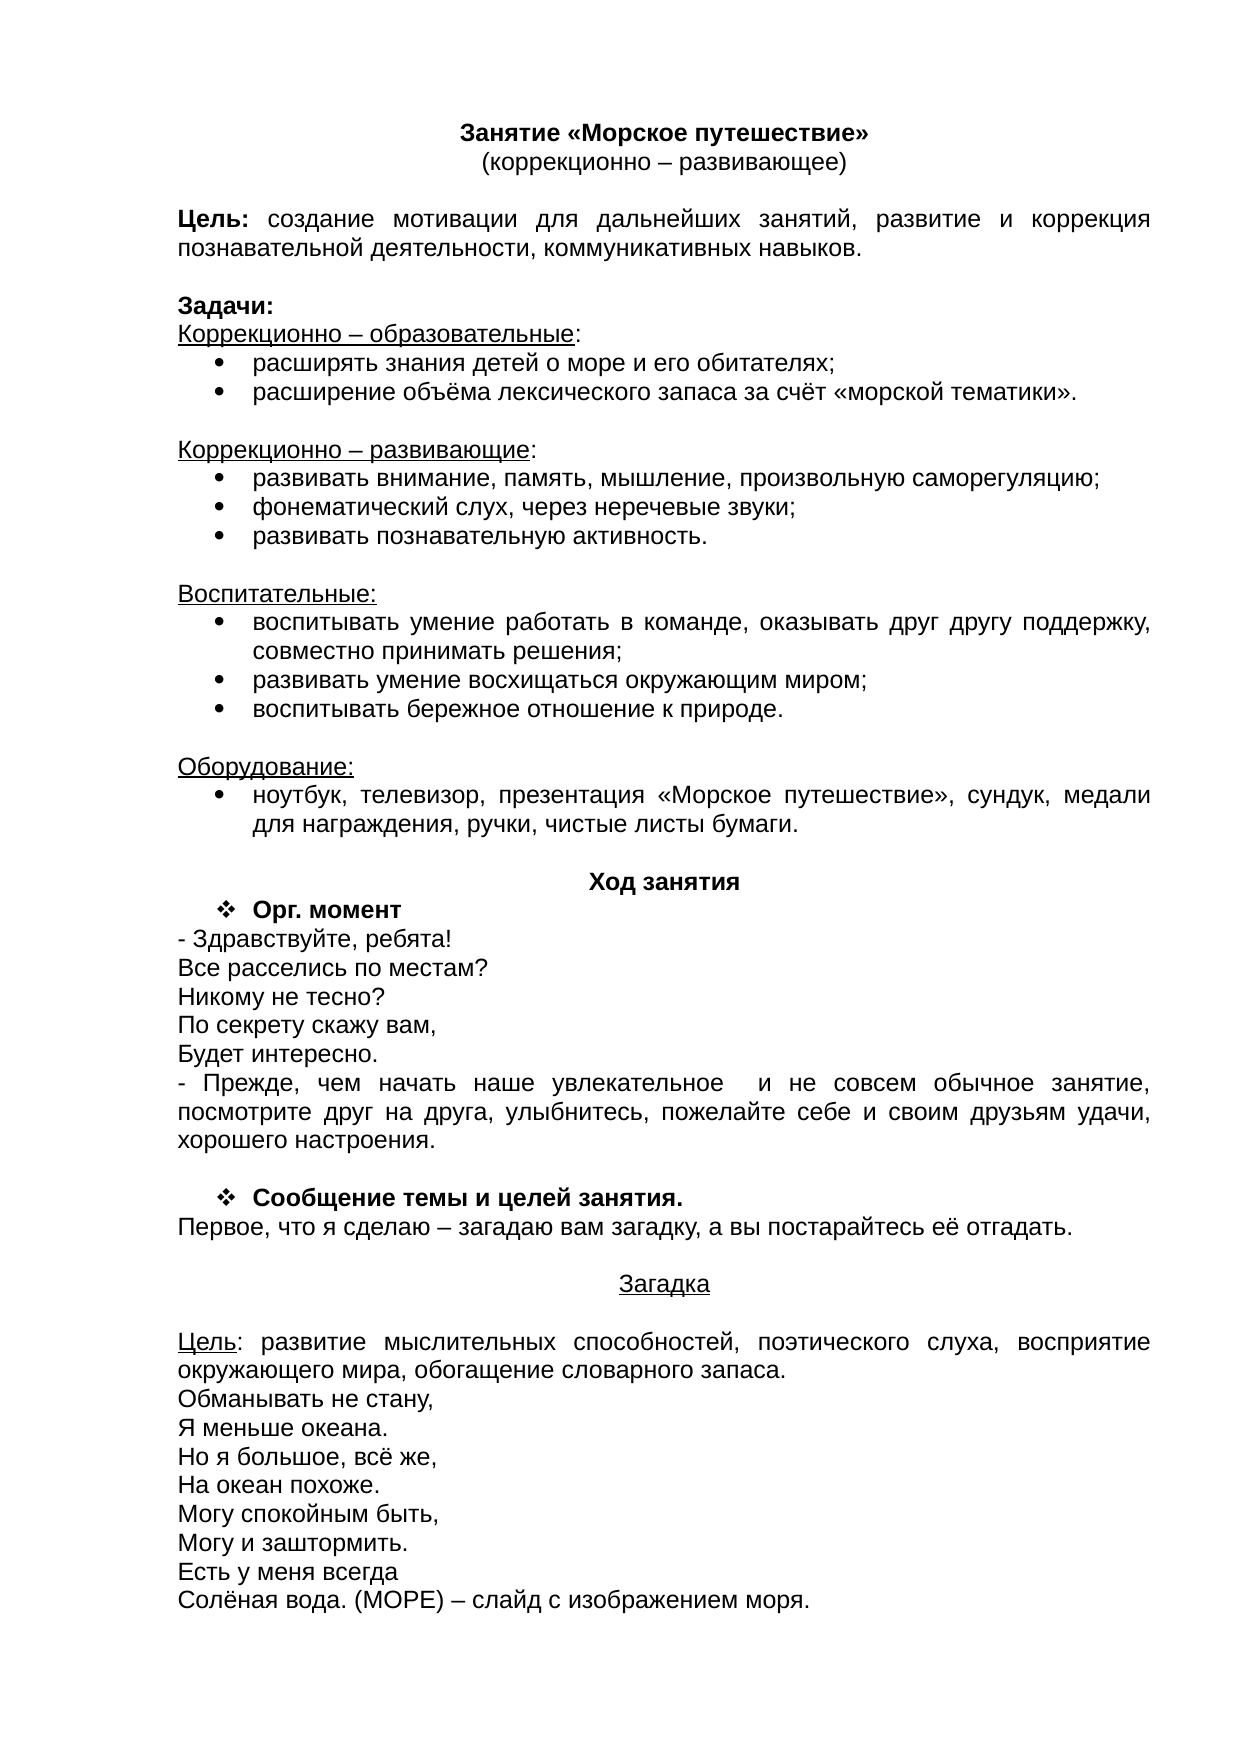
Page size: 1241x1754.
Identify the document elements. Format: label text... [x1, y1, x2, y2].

list развивать познавательную активность. [215, 521, 1152, 550]
text Оборудование: [177, 751, 1152, 780]
list расширение объёма лексического запаса за счёт «морской тематики». [215, 377, 1152, 406]
text Цель: создание мотивации для дальнейших занятий, развитие и коррекция познавательной деятельности, коммуникативных навыков. [177, 204, 1152, 262]
text Могу и заштормить. [177, 1528, 1152, 1557]
text Солёная вода. (МОРЕ) – слайд с изображением моря. [177, 1586, 1152, 1614]
text Коррекционно – развивающие: [177, 434, 1152, 463]
text Обманывать не стану, [177, 1384, 1152, 1413]
text - Прежде, чем начать наше увлекательное и не совсем обычное занятие, посмотрите друг на друга, улыбнитесь, пожелайте себе и своим друзьям удачи, хорошего настроения. [177, 1068, 1152, 1154]
list фонематический слух, через неречевые звуки; [215, 492, 1152, 521]
list воспитывать бережное отношение к природе. [215, 694, 1152, 723]
text Никому не тесно? [177, 982, 1152, 1010]
list Орг. момент [215, 895, 1152, 924]
text Задачи: [177, 291, 1152, 319]
list развивать умение восхищаться окружающим миром; [215, 665, 1152, 694]
text Могу спокойным быть, [177, 1499, 1152, 1528]
text Ход занятия [177, 867, 1152, 895]
text Загадка [177, 1269, 1152, 1298]
text Я меньше океана. [177, 1413, 1152, 1442]
text Коррекционно – образовательные: [177, 319, 1152, 348]
list расширять знания детей о море и его обитателях; [215, 348, 1152, 377]
list развивать внимание, память, мышление, произвольную саморегуляцию; [215, 463, 1152, 492]
text По секрету скажу вам, [177, 1010, 1152, 1039]
text Занятие «Морское путешествие» [177, 118, 1152, 147]
text Есть у меня всегда [177, 1557, 1152, 1586]
list Сообщение темы и целей занятия. [215, 1183, 1152, 1212]
text Воспитательные: [177, 579, 1152, 607]
list воспитывать умение работать в команде, оказывать друг другу поддержку, совместно принимать решения; [215, 607, 1152, 665]
text Цель: развитие мыслительных способностей, поэтического слуха, восприятие окружающего мира, обогащение словарного запаса. [177, 1327, 1152, 1384]
text На океан похоже. [177, 1471, 1152, 1499]
list ноутбук, телевизор, презентация «Морское путешествие», сундук, медали для награждения, ручки, чистые листы бумаги. [215, 780, 1152, 838]
text Первое, что я сделаю – загадаю вам загадку, а вы постарайтесь её отгадать. [177, 1212, 1152, 1241]
text - Здравствуйте, ребята! [177, 924, 1152, 953]
text Но я большое, всё же, [177, 1442, 1152, 1471]
text Все расселись по местам? [177, 953, 1152, 982]
text (коррекционно – развивающее) [177, 147, 1152, 176]
text Будет интересно. [177, 1039, 1152, 1068]
